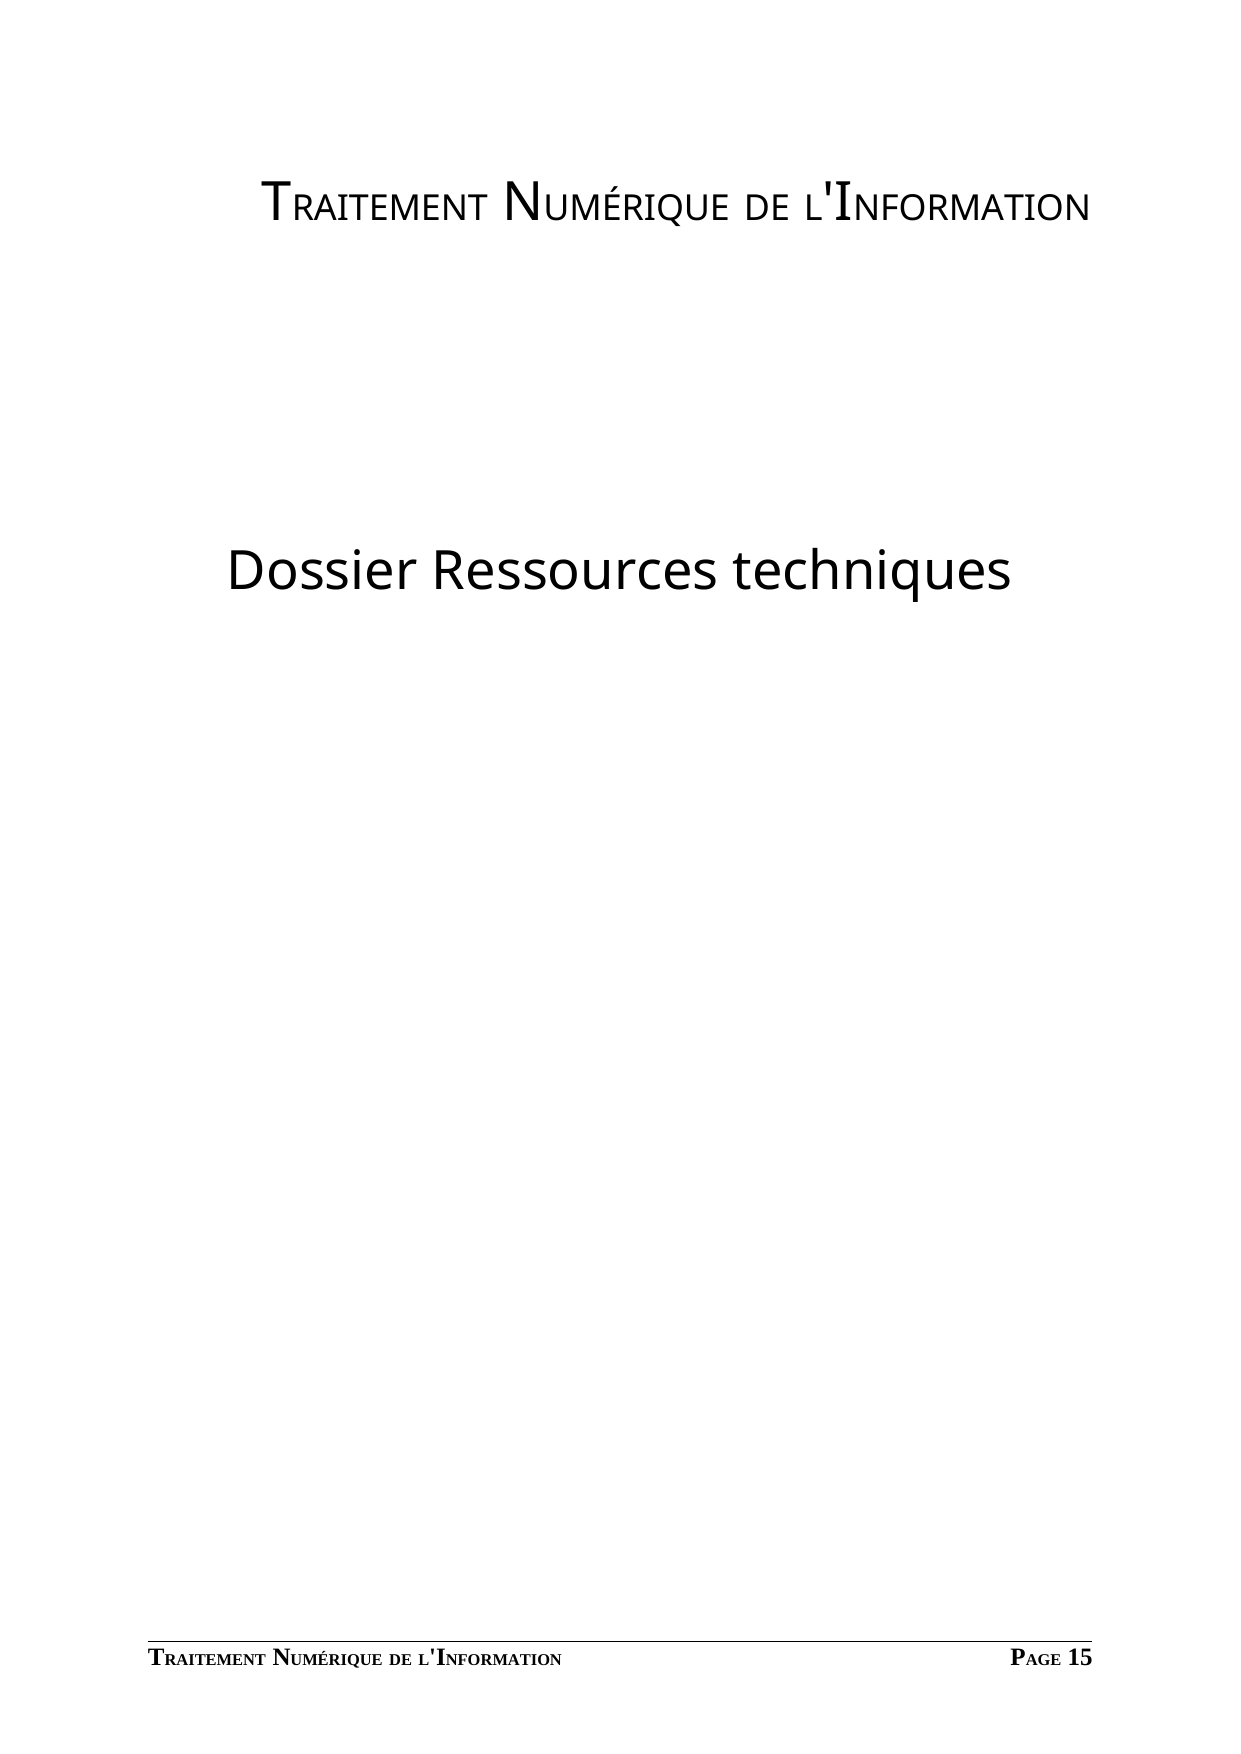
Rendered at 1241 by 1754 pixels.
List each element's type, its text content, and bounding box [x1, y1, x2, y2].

subtitle Traitement Numérique de l'Information [223, 162, 1092, 236]
text Dossier Ressources techniques [148, 531, 1092, 605]
